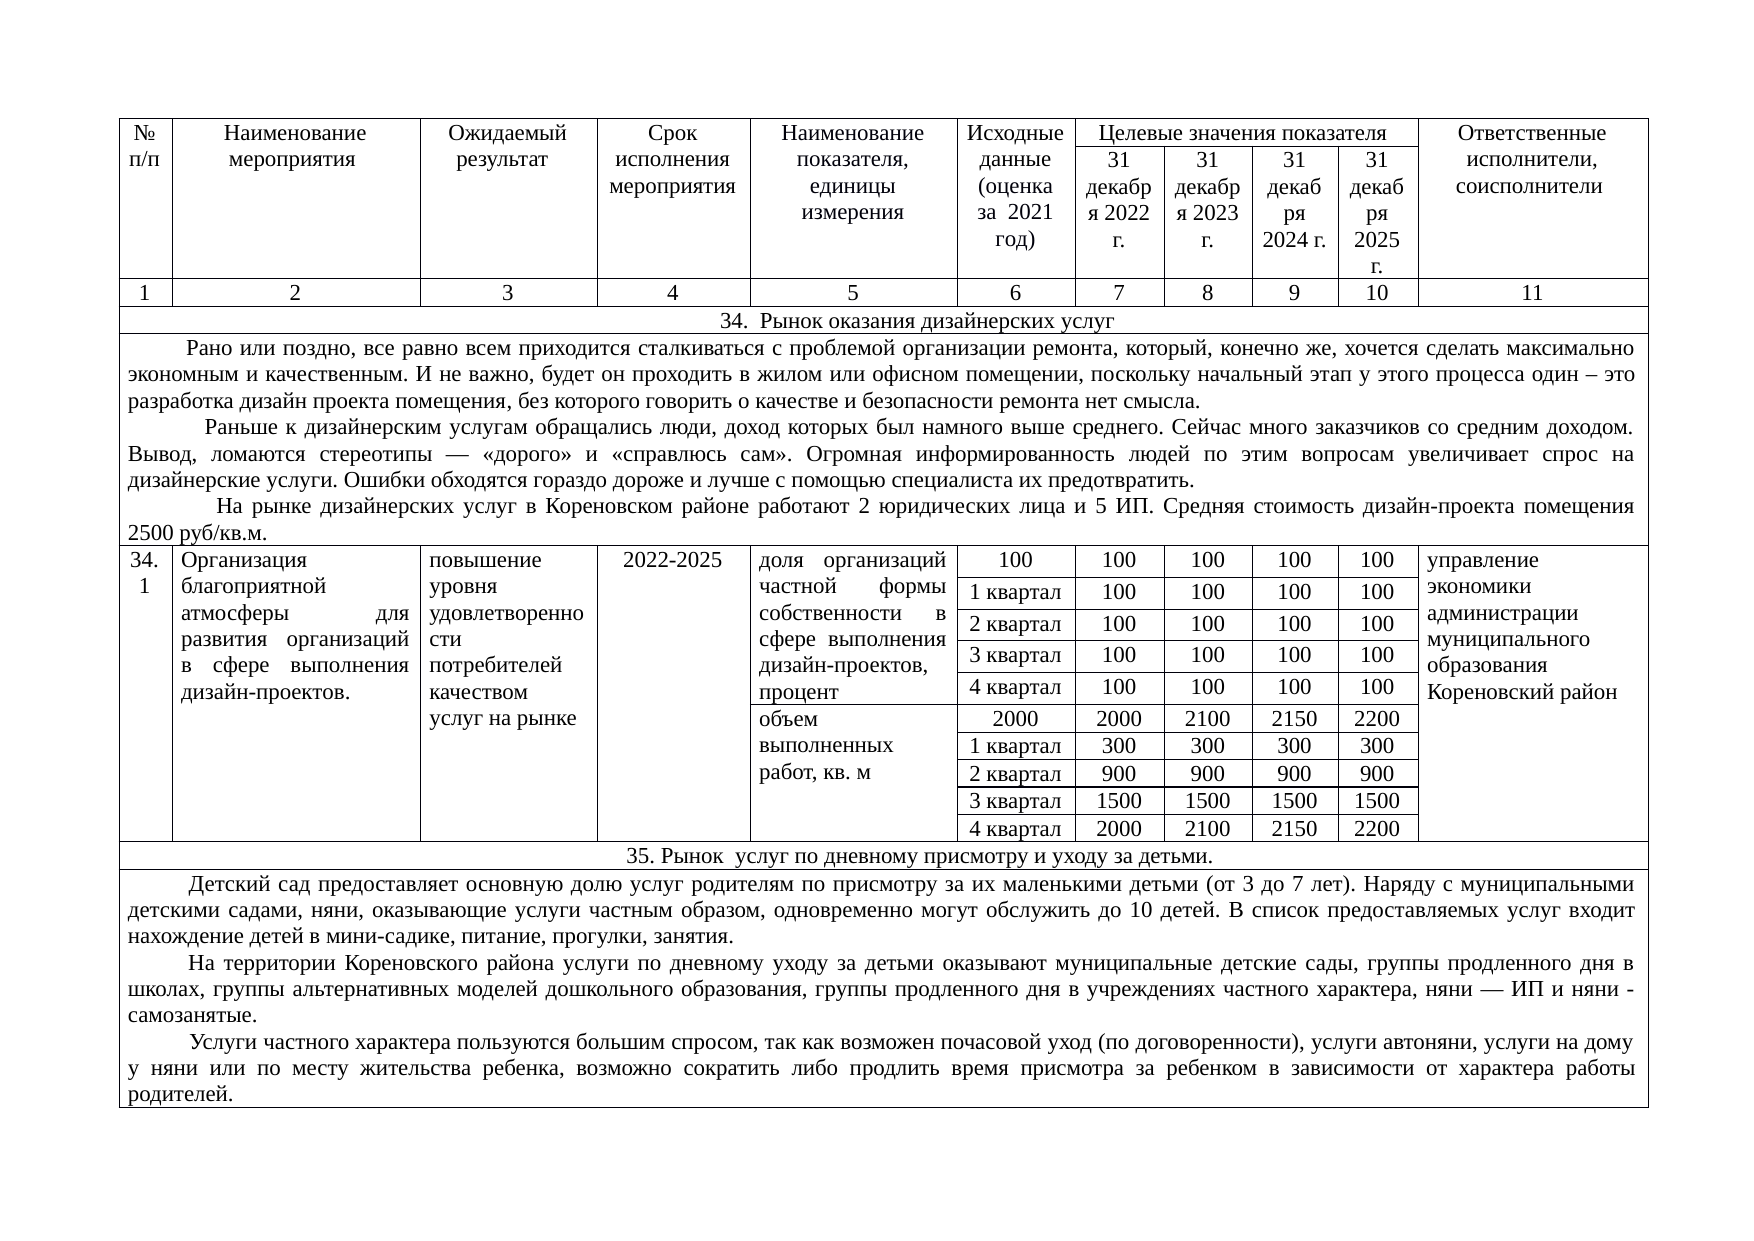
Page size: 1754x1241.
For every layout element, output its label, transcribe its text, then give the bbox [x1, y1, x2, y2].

table_cell 2 квартал [958, 610, 1075, 640]
table_cell 100 [1339, 546, 1418, 577]
table_cell 2100 [1165, 705, 1252, 732]
table_cell 1500 [1076, 788, 1164, 814]
table_cell Детский сад предоставляет основную долю услуг родителям по присмотру за их маленькими детьми (от 3 до 7 лет). Наряду с муниципальными детскими садами, няни, оказывающие услуги частным образом, одновременно могут обслужить до 10 детей. В список предоставляемых услуг входит нахождение детей в мини-садике, питание, прогулки, занятия. На территории Кореновского района услуги по дневному уходу за детьми оказывают муниципальные детские сады, группы продленного дня в школах, группы альтернативных моделей дошкольного образования, группы продленного дня в учреждениях частного характера, няни — ИП и няни -самозанятые. Услуги частного характера пользуются большим спросом, так как возможен почасовой уход (по договоренности), услуги автоняни, услуги на дому у няни или по месту жительства ребенка, возможно сократить либо продлить время присмотра за ребенком в зависимости от характера работы родителей. [120, 870, 1648, 1107]
table_cell 2 [173, 279, 420, 306]
table_cell 100 [1253, 673, 1338, 704]
table_cell 900 [1253, 760, 1338, 786]
table_cell 31 декабря 2022 г. [1076, 147, 1164, 278]
table_cell 2 квартал [958, 760, 1075, 786]
table_cell 900 [1339, 760, 1418, 786]
table_cell 4 [598, 279, 750, 306]
table_cell 100 [1253, 578, 1338, 609]
table_cell 9 [1253, 279, 1338, 306]
table_cell Организация благоприятной атмосферы для развития организаций в сфере выполнения дизайн-проектов. [173, 546, 420, 841]
table_cell 2150 [1253, 705, 1338, 732]
table_cell 7 [1076, 279, 1164, 306]
table_cell 31 декабря 2024 г. [1253, 147, 1338, 278]
table_header Срок исполнения мероприятия [598, 119, 750, 278]
table_cell 100 [1339, 641, 1418, 672]
table_cell 3 [421, 279, 597, 306]
table_cell 100 [1253, 641, 1338, 672]
table_cell 2022-2025 [598, 546, 750, 841]
table_cell 100 [1165, 641, 1252, 672]
table_cell 900 [1165, 760, 1252, 786]
table_cell 1500 [1339, 788, 1418, 814]
table_cell 100 [1339, 610, 1418, 640]
table_cell 300 [1253, 733, 1338, 759]
table_cell 2200 [1339, 705, 1418, 732]
table_cell 34. Рынок оказания дизайнерских услуг [120, 307, 1648, 333]
table_cell 1 квартал [958, 578, 1075, 609]
table_cell Рано или поздно, все равно всем приходится сталкиваться с проблемой организации ремонта, который, конечно же, хочется сделать максимально экономным и качественным. И не важно, будет он проходить в жилом или офисном помещении, поскольку начальный этап у этого процесса один – это разработка дизайн проекта помещения, без которого говорить о качестве и безопасности ремонта нет смысла. Раньше к дизайнерским услугам обращались люди, доход которых был намного выше среднего. Сейчас много заказчиков со средним доходом. Вывод, ломаются стереотипы — «дорого» и «справлюсь сам». Огромная информированность людей по этим вопросам увеличивает спрос на дизайнерские услуги. Ошибки обходятся гораздо дороже и лучше с помощью специалиста их предотвратить. На рынке дизайнерских услуг в Кореновском районе работают 2 юридических лица и 5 ИП. Средняя стоимость дизайн-проекта помещения 2500 руб/кв.м. [120, 334, 1648, 545]
table_cell 100 [1076, 610, 1164, 640]
table_cell 300 [1165, 733, 1252, 759]
table_cell 100 [1339, 673, 1418, 704]
table_cell 4 квартал [958, 815, 1075, 841]
table_cell 31 декабря 2025 г. [1339, 147, 1418, 278]
table_cell 1 квартал [958, 733, 1075, 759]
table_cell 1500 [1253, 788, 1338, 814]
table_cell 2100 [1165, 815, 1252, 841]
table_cell 4 квартал [958, 673, 1075, 704]
table_cell 300 [1076, 733, 1164, 759]
table_cell 300 [1339, 733, 1418, 759]
table_cell управление экономики администрации муниципального образования Кореновский район [1419, 546, 1648, 841]
table_cell 35. Рынок услуг по дневному присмотру и уходу за детьми. [120, 842, 1648, 868]
table_cell 100 [1165, 673, 1252, 704]
table_cell 100 [1165, 610, 1252, 640]
table_cell 11 [1419, 279, 1648, 306]
table_cell повышение уровня удовлетворенности потребителей качеством услуг на рынке [421, 546, 597, 841]
table_cell 100 [1076, 641, 1164, 672]
table_cell 10 [1339, 279, 1418, 306]
table_header Исходные данные (оценка за 2021 год) [958, 119, 1075, 278]
table_cell 8 [1165, 279, 1252, 306]
table_cell 100 [1076, 673, 1164, 704]
table_cell 100 [958, 546, 1075, 577]
table_cell 3 квартал [958, 641, 1075, 672]
table_header Целевые значения показателя [1076, 119, 1418, 146]
table_cell 900 [1076, 760, 1164, 786]
table_cell 31 декабря 2023 г. [1165, 147, 1252, 278]
table_cell 2000 [958, 705, 1075, 732]
table_cell 100 [1253, 610, 1338, 640]
table_cell 1500 [1165, 788, 1252, 814]
table_cell 2000 [1076, 815, 1164, 841]
table_cell 34.1 [120, 546, 172, 841]
table_header № п/п [120, 119, 172, 278]
table_cell 2000 [1076, 705, 1164, 732]
table_header Ответственные исполнители, соисполнители [1419, 119, 1648, 278]
table_cell 3 квартал [958, 788, 1075, 814]
table_cell 100 [1165, 578, 1252, 609]
table_cell 6 [958, 279, 1075, 306]
table_cell 100 [1165, 546, 1252, 577]
table_cell 1 [120, 279, 172, 306]
table_cell 100 [1253, 546, 1338, 577]
table_header Ожидаемый результат [421, 119, 597, 278]
table_header Наименование показателя, единицы измерения [751, 119, 957, 278]
table_cell 100 [1339, 578, 1418, 609]
table_cell 2200 [1339, 815, 1418, 841]
table_cell доля организаций частной формы собственности в сфере выполнения дизайн-проектов, процент [751, 546, 957, 704]
table_cell 5 [751, 279, 957, 306]
table_cell 100 [1076, 546, 1164, 577]
table_cell 2150 [1253, 815, 1338, 841]
table_cell объем выполненных работ, кв. м [751, 705, 957, 841]
table_header Наименование мероприятия [173, 119, 420, 278]
table_cell 100 [1076, 578, 1164, 609]
